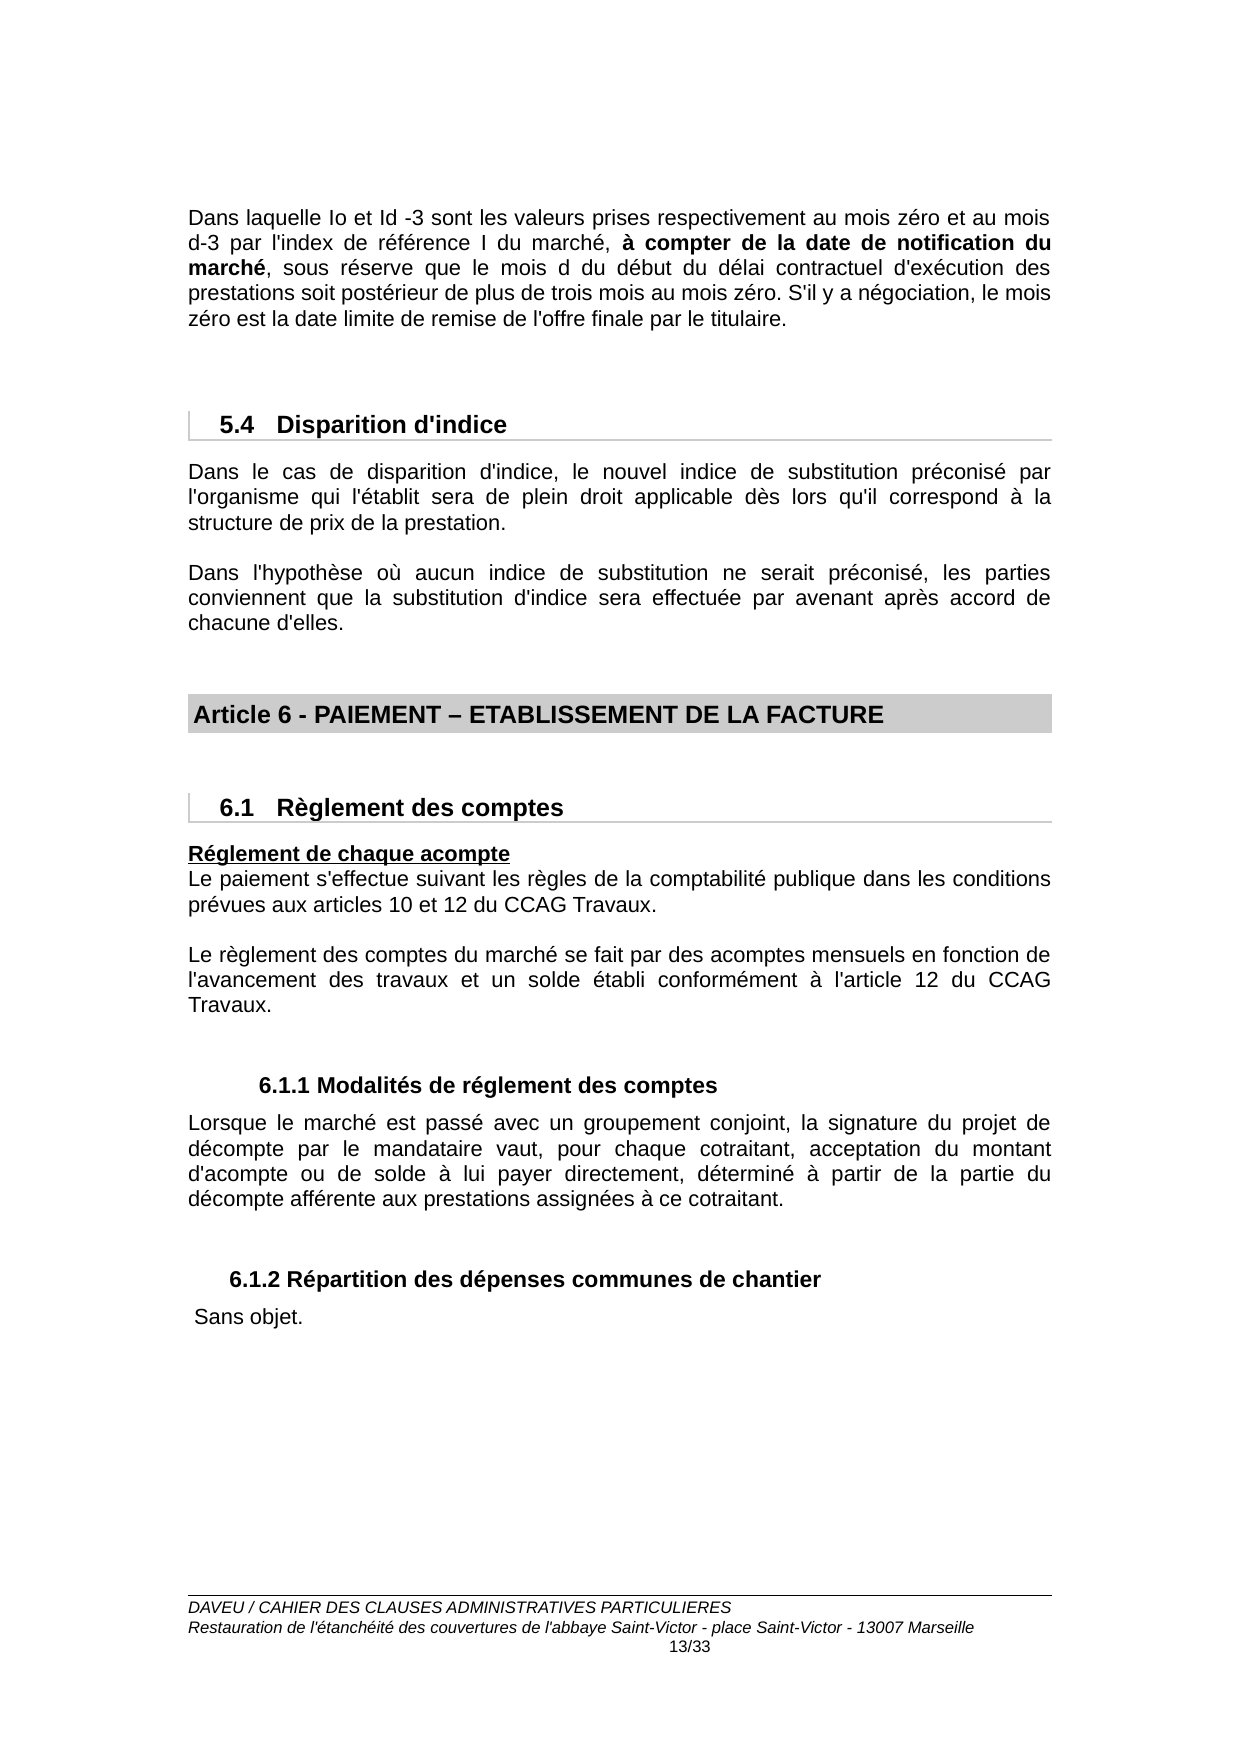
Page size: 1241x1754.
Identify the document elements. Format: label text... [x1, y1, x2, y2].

text Le règlement des comptes du marché se fait par des acomptes mensuels en fonction de l'avancement des travaux et un solde établi conformément à l'article 12 du CCAG Travaux. [188, 942, 1052, 1017]
subtitle PAIEMENT – ETABLISSEMENT DE LA FACTURE [190, 697, 1050, 731]
text Dans laquelle Io et Id -3 sont les valeurs prises respectivement au mois zéro et au mois d-3 par l'index de référence I du marché, à compter de la date de notification du marché, sous réserve que le mois d du début du délai contractuel d'exécution des prestations soit postérieur de plus de trois mois au mois zéro. S'il y a négociation, le mois zéro est la date limite de remise de l'offre finale par le titulaire. [188, 204, 1052, 331]
subtitle Modalités de réglement des comptes [229, 1072, 1052, 1098]
text Le paiement s'effectue suivant les règles de la comptabilité publique dans les conditions prévues aux articles 10 et 12 du CCAG Travaux. [188, 866, 1052, 917]
subtitle 6.1.2 Répartition des dépenses communes de chantier [229, 1266, 1052, 1292]
text Sans objet. [188, 1304, 1052, 1329]
text Dans l'hypothèse où aucun indice de substitution ne serait préconisé, les parties conviennent que la substitution d'indice sera effectuée par avenant après accord de chacune d'elles. [188, 560, 1052, 636]
text Réglement de chaque acompte [188, 841, 1052, 866]
text Dans le cas de disparition d'indice, le nouvel indice de substitution préconisé par l'organisme qui l'établit sera de plein droit applicable dès lors qu'il correspond à la structure de prix de la prestation. [188, 459, 1052, 535]
subtitle Disparition d'indice [190, 411, 1052, 439]
text Lorsque le marché est passé avec un groupement conjoint, la signature du projet de décompte par le mandataire vaut, pour chaque cotraitant, acceptation du montant d'acompte ou de solde à lui payer directement, déterminé à partir de la partie du décompte afférente aux prestations assignées à ce cotraitant. [188, 1110, 1052, 1211]
subtitle Règlement des comptes [188, 792, 1052, 821]
